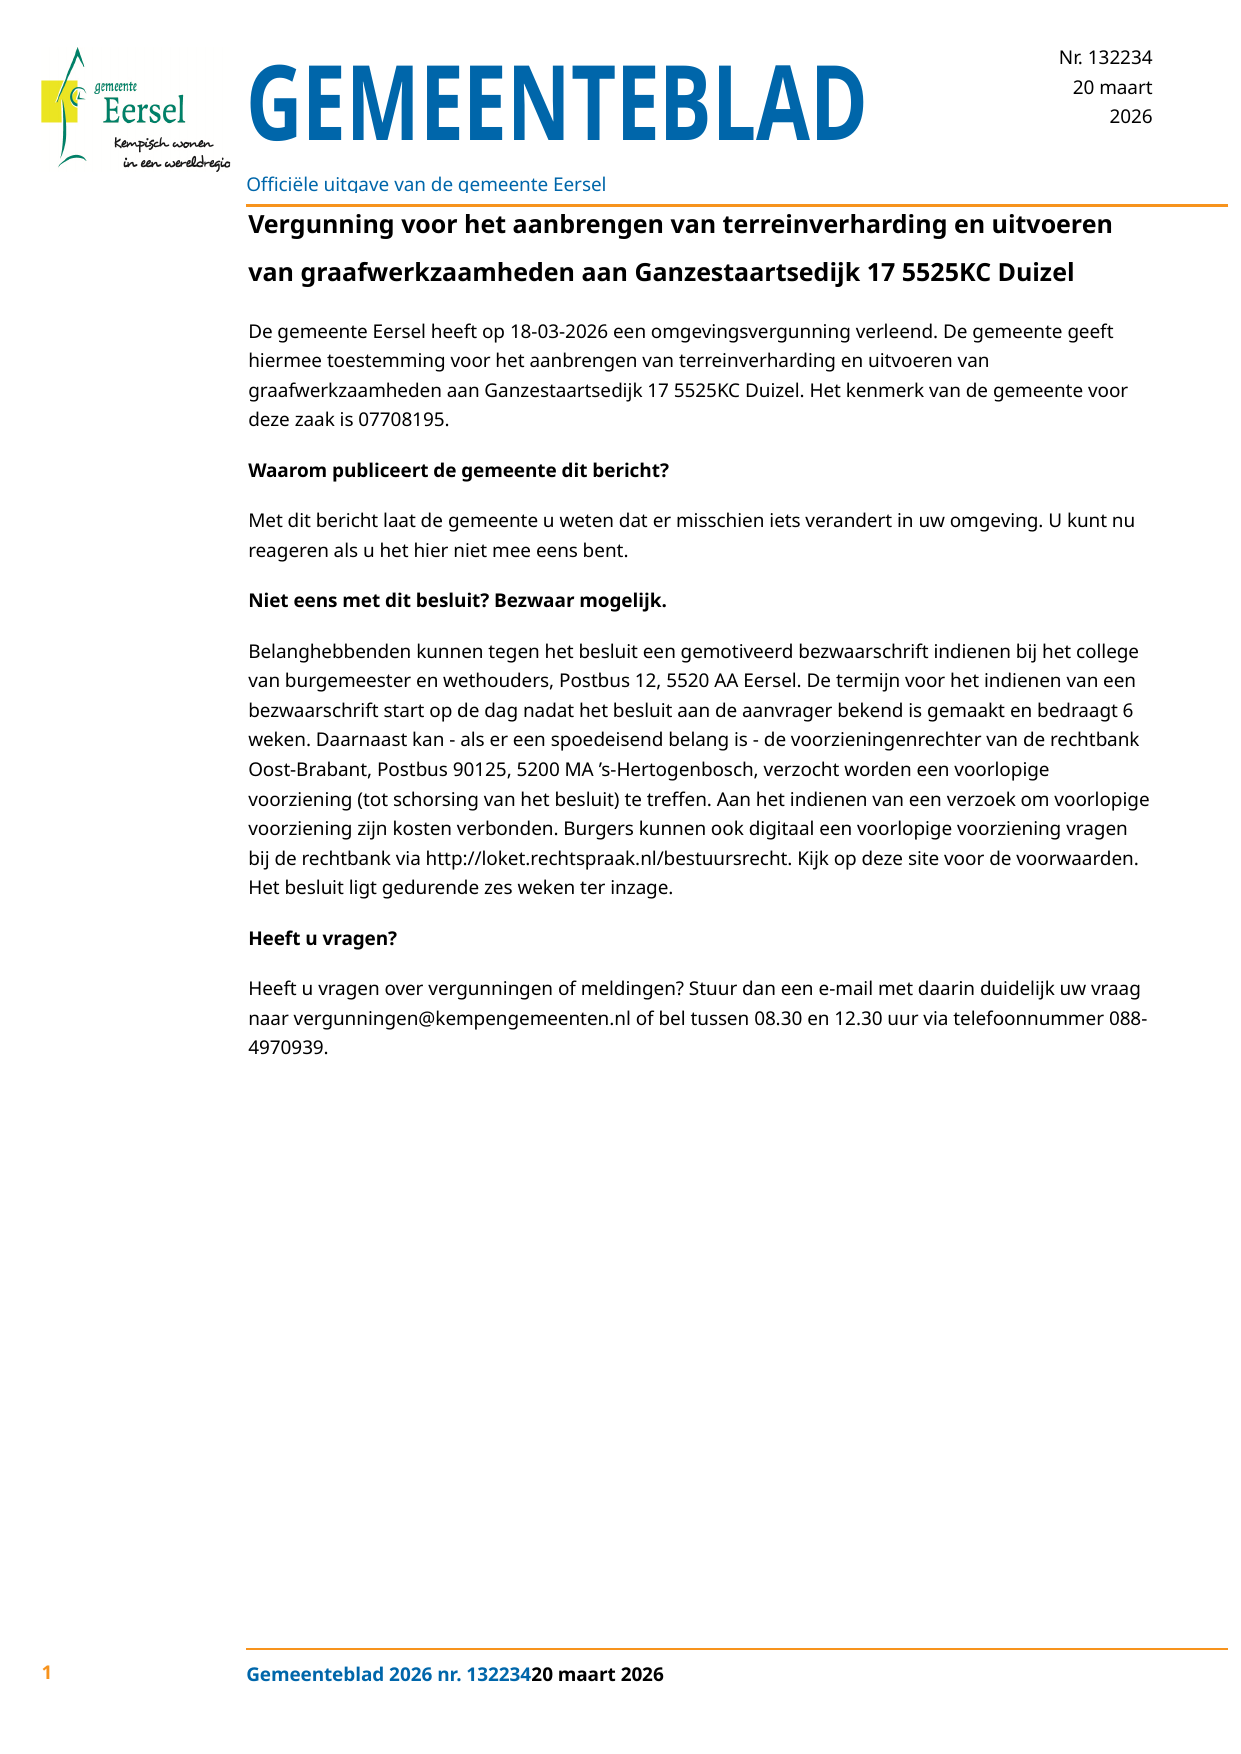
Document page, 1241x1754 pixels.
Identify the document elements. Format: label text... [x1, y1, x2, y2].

text Belanghebbenden kunnen tegen het besluit een gemotiveerd bezwaarschrift indienen bij het college van burgemeester en wethouders, Postbus 12, 5520 AA Eersel. De termijn voor het indienen van een bezwaarschrift start op de dag nadat het besluit aan de aanvrager bekend is gemaakt en bedraagt 6 weken. Daarnaast kan - als er een spoedeisend belang is - de voorzieningenrechter van de rechtbank Oost-Brabant, Postbus 90125, 5200 MA ’s-Hertogenbosch, verzocht worden een voorlopige voorziening (tot schorsing van het besluit) te treffen. Aan het indienen van een verzoek om voorlopige voorziening zijn kosten verbonden. Burgers kunnen ook digitaal een voorlopige voorziening vragen bij de rechtbank via http://loket.rechtspraak.nl/bestuursrecht. Kijk op deze site voor de voorwaarden. Het besluit ligt gedurende zes weken ter inzage. [248, 638, 1152, 900]
text Waarom publiceert de gemeente dit bericht? [248, 457, 1152, 483]
text Vergunning voor het aanbrengen van terreinverharding en uitvoeren van graafwerkzaamheden aan Ganzestaartsedijk 17 5525KC Duizel [248, 207, 1152, 288]
text Niet eens met dit besluit? Bezwaar mogelijk. [248, 587, 1152, 613]
text Heeft u vragen? [248, 925, 1152, 951]
text Heeft u vragen over vergunningen of meldingen? Stuur dan een e-mail met daarin duidelijk uw vraag naar vergunningen@kempengemeenten.nl of bel tussen 08.30 en 12.30 uur via telefoonnummer 088-4970939. [248, 975, 1152, 1060]
text De gemeente Eersel heeft op 18-03-2026 een omgevingsvergunning verleend. De gemeente geeft hiermee toestemming voor het aanbrengen van terreinverharding en uitvoeren van graafwerkzaamheden aan Ganzestaartsedijk 17 5525KC Duizel. Het kenmerk van de gemeente voor deze zaak is 07708195. [248, 318, 1152, 432]
picture [41, 47, 231, 172]
text Met dit bericht laat de gemeente u weten dat er misschien iets verandert in uw omgeving. U kunt nu reageren als u het hier niet mee eens bent. [248, 507, 1152, 563]
